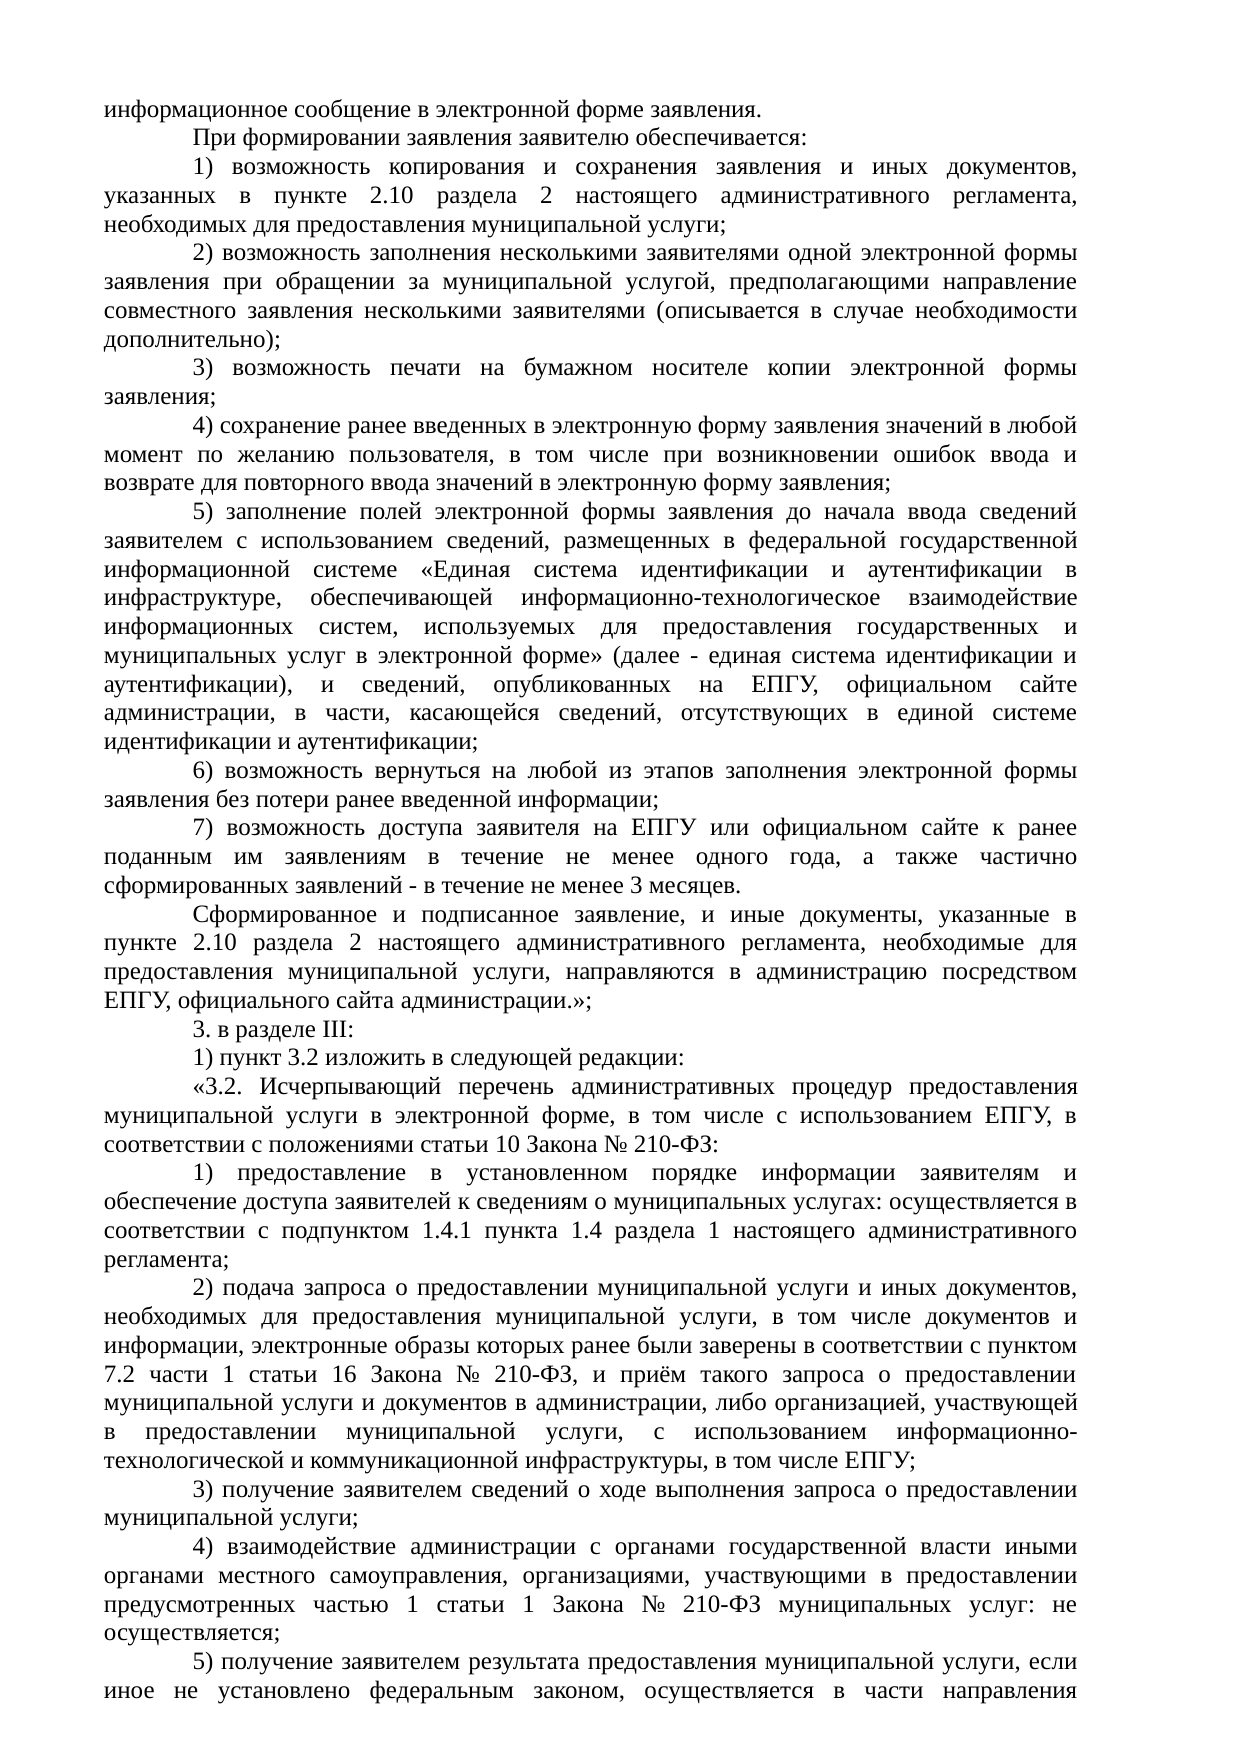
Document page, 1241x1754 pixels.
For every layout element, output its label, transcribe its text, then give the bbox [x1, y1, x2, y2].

text 3) возможность печати на бумажном носителе копии электронной формы заявления; [104, 352, 1078, 410]
text 5) заполнение полей электронной формы заявления до начала ввода сведений заявителем с использованием сведений, размещенных в федеральной государственной информационной системе «Единая система идентификации и аутентификации в инфраструктуре, обеспечивающей информационно-технологическое взаимодействие информационных систем, используемых для предоставления государственных и муниципальных услуг в электронной форме» (далее - единая система идентификации и аутентификации), и сведений, опубликованных на ЕПГУ, официальном сайте администрации, в части, касающейся сведений, отсутствующих в единой системе идентификации и аутентификации; [104, 496, 1078, 755]
text 6) возможность вернуться на любой из этапов заполнения электронной формы заявления без потери ранее введенной информации; [104, 755, 1078, 812]
text 3) получение заявителем сведений о ходе выполнения запроса о предоставлении муниципальной услуги; [104, 1474, 1078, 1531]
text 4) сохранение ранее введенных в электронную форму заявления значений в любой момент по желанию пользователя, в том числе при возникновении ошибок ввода и возврате для повторного ввода значений в электронную форму заявления; [104, 410, 1078, 496]
text 5) получение заявителем результата предоставления муниципальной услуги, если иное не установлено федеральным законом, осуществляется в части направления [104, 1646, 1078, 1704]
text 1) возможность копирования и сохранения заявления и иных документов, указанных в пункте 2.10 раздела 2 настоящего административного регламента, необходимых для предоставления муниципальной услуги; [104, 151, 1078, 237]
text 1) пункт 3.2 изложить в следующей редакции: [104, 1042, 1078, 1071]
text При формировании заявления заявителю обеспечивается: [104, 122, 1078, 151]
text 4) взаимодействие администрации с органами государственной власти иными органами местного самоуправления, организациями, участвующими в предоставлении предусмотренных частью 1 статьи 1 Закона № 210-ФЗ муниципальных услуг: не осуществляется; [104, 1531, 1078, 1646]
text 7) возможность доступа заявителя на ЕПГУ или официальном сайте к ранее поданным им заявлениям в течение не менее одного года, а также частично сформированных заявлений - в течение не менее 3 месяцев. [104, 812, 1078, 899]
text 3. в разделе III: [104, 1014, 1078, 1042]
text 2) подача запроса о предоставлении муниципальной услуги и иных документов, необходимых для предоставления муниципальной услуги, в том числе документов и информации, электронные образы которых ранее были заверены в соответствии с пунктом 7.2 части 1 статьи 16 Закона № 210-ФЗ, и приём такого запроса о предоставлении муниципальной услуги и документов в администрации, либо организацией, участвующей в предоставлении муниципальной услуги, с использованием информационно-технологической и коммуникационной инфраструктуры, в том числе ЕПГУ; [104, 1272, 1078, 1474]
text «3.2. Исчерпывающий перечень административных процедур предоставления муниципальной услуги в электронной форме, в том числе с использованием ЕПГУ, в соответствии с положениями статьи 10 Закона № 210-ФЗ: [104, 1071, 1078, 1157]
text информационное сообщение в электронной форме заявления. [104, 94, 1078, 122]
text 1) предоставление в установленном порядке информации заявителям и обеспечение доступа заявителей к сведениям о муниципальных услугах: осуществляется в соответствии с подпунктом 1.4.1 пункта 1.4 раздела 1 настоящего административного регламента; [104, 1157, 1078, 1272]
text 2) возможность заполнения несколькими заявителями одной электронной формы заявления при обращении за муниципальной услугой, предполагающими направление совместного заявления несколькими заявителями (описывается в случае необходимости дополнительно); [104, 237, 1078, 352]
text Сформированное и подписанное заявление, и иные документы, указанные в пункте 2.10 раздела 2 настоящего административного регламента, необходимые для предоставления муниципальной услуги, направляются в администрацию посредством ЕПГУ, официального сайта администрации.»; [104, 899, 1078, 1014]
